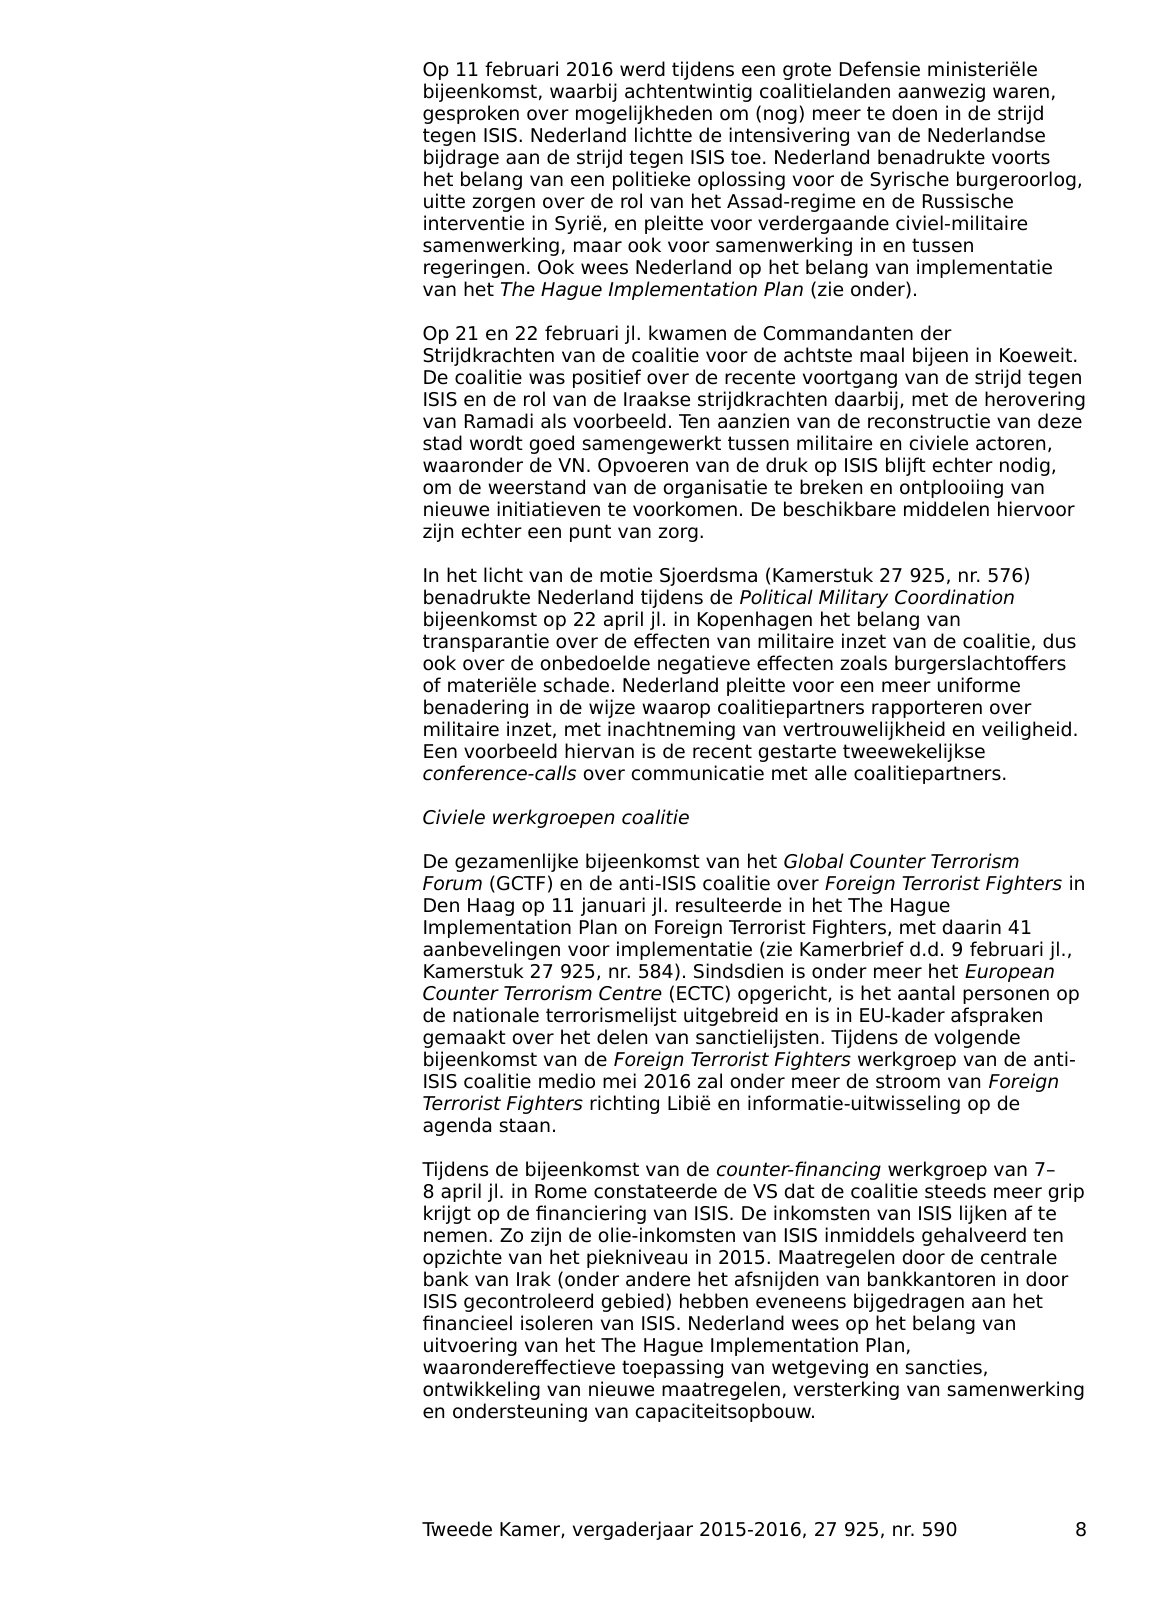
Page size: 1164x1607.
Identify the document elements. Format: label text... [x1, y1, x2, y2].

text De gezamenlijke bijeenkomst van het Global Counter Terrorism Forum (GCTF) en de anti-ISIS coalitie over Foreign Terrorist Fighters in Den Haag op 11 januari jl. resulteerde in het The Hague Implementation Plan on Foreign Terrorist Fighters, met daarin 41 aanbevelingen voor implementatie (zie Kamerbrief d.d. 9 februari jl., Kamerstuk 27 925, nr. 584). Sindsdien is onder meer het European Counter Terrorism Centre (ECTC) opgericht, is het aantal personen op de nationale terrorismelijst uitgebreid en is in EU-kader afspraken gemaakt over het delen van sanctielijsten. Tijdens de volgende bijeenkomst van de Foreign Terrorist Fighters werkgroep van de anti-ISIS coalitie medio mei 2016 zal onder meer de stroom van Foreign Terrorist Fighters richting Libië en informatie-uitwisseling op de agenda staan. [422, 851, 1087, 1137]
text Op 21 en 22 februari jl. kwamen de Commandanten der Strijdkrachten van de coalitie voor de achtste maal bijeen in Koeweit. De coalitie was positief over de recente voortgang van de strijd tegen ISIS en de rol van de Iraakse strijdkrachten daarbij, met de herovering van Ramadi als voorbeeld. Ten aanzien van de reconstructie van deze stad wordt goed samengewerkt tussen militaire en civiele actoren, waaronder de VN. Opvoeren van de druk op ISIS blijft echter nodig, om de weerstand van de organisatie te breken en ontplooiing van nieuwe initiatieven te voorkomen. De beschikbare middelen hiervoor zijn echter een punt van zorg. [422, 323, 1087, 543]
text In het licht van de motie Sjoerdsma (Kamerstuk 27 925, nr. 576) benadrukte Nederland tijdens de Political Military Coordination bijeenkomst op 22 april jl. in Kopenhagen het belang van transparantie over de effecten van militaire inzet van de coalitie, dus ook over de onbedoelde negatieve effecten zoals burgerslachtoffers of materiële schade. Nederland pleitte voor een meer uniforme benadering in de wijze waarop coalitiepartners rapporteren over militaire inzet, met inachtneming van vertrouwelijkheid en veiligheid. Een voorbeeld hiervan is de recent gestarte tweewekelijkse conference-calls over communicatie met alle coalitiepartners. [422, 565, 1087, 785]
text Tijdens de bijeenkomst van de counter-financing werkgroep van 7–8 april jl. in Rome constateerde de VS dat de coalitie steeds meer grip krijgt op de financiering van ISIS. De inkomsten van ISIS lijken af te nemen. Zo zijn de olie-inkomsten van ISIS inmiddels gehalveerd ten opzichte van het piekniveau in 2015. Maatregelen door de centrale bank van Irak (onder andere het afsnijden van bankkantoren in door ISIS gecontroleerd gebied) hebben eveneens bijgedragen aan het financieel isoleren van ISIS. Nederland wees op het belang van uitvoering van het The Hague Implementation Plan, waarondereffectieve toepassing van wetgeving en sancties, ontwikkeling van nieuwe maatregelen, versterking van samenwerking en ondersteuning van capaciteitsopbouw. [422, 1159, 1087, 1423]
text Op 11 februari 2016 werd tijdens een grote Defensie ministeriële bijeenkomst, waarbij achtentwintig coalitielanden aanwezig waren, gesproken over mogelijkheden om (nog) meer te doen in de strijd tegen ISIS. Nederland lichtte de intensivering van de Nederlandse bijdrage aan de strijd tegen ISIS toe. Nederland benadrukte voorts het belang van een politieke oplossing voor de Syrische burgeroorlog, uitte zorgen over de rol van het Assad-regime en de Russische interventie in Syrië, en pleitte voor verdergaande civiel-militaire samenwerking, maar ook voor samenwerking in en tussen regeringen. Ook wees Nederland op het belang van implementatie van het The Hague Implementation Plan (zie onder). [422, 59, 1087, 301]
subtitle Civiele werkgroepen coalitie [422, 807, 1087, 829]
